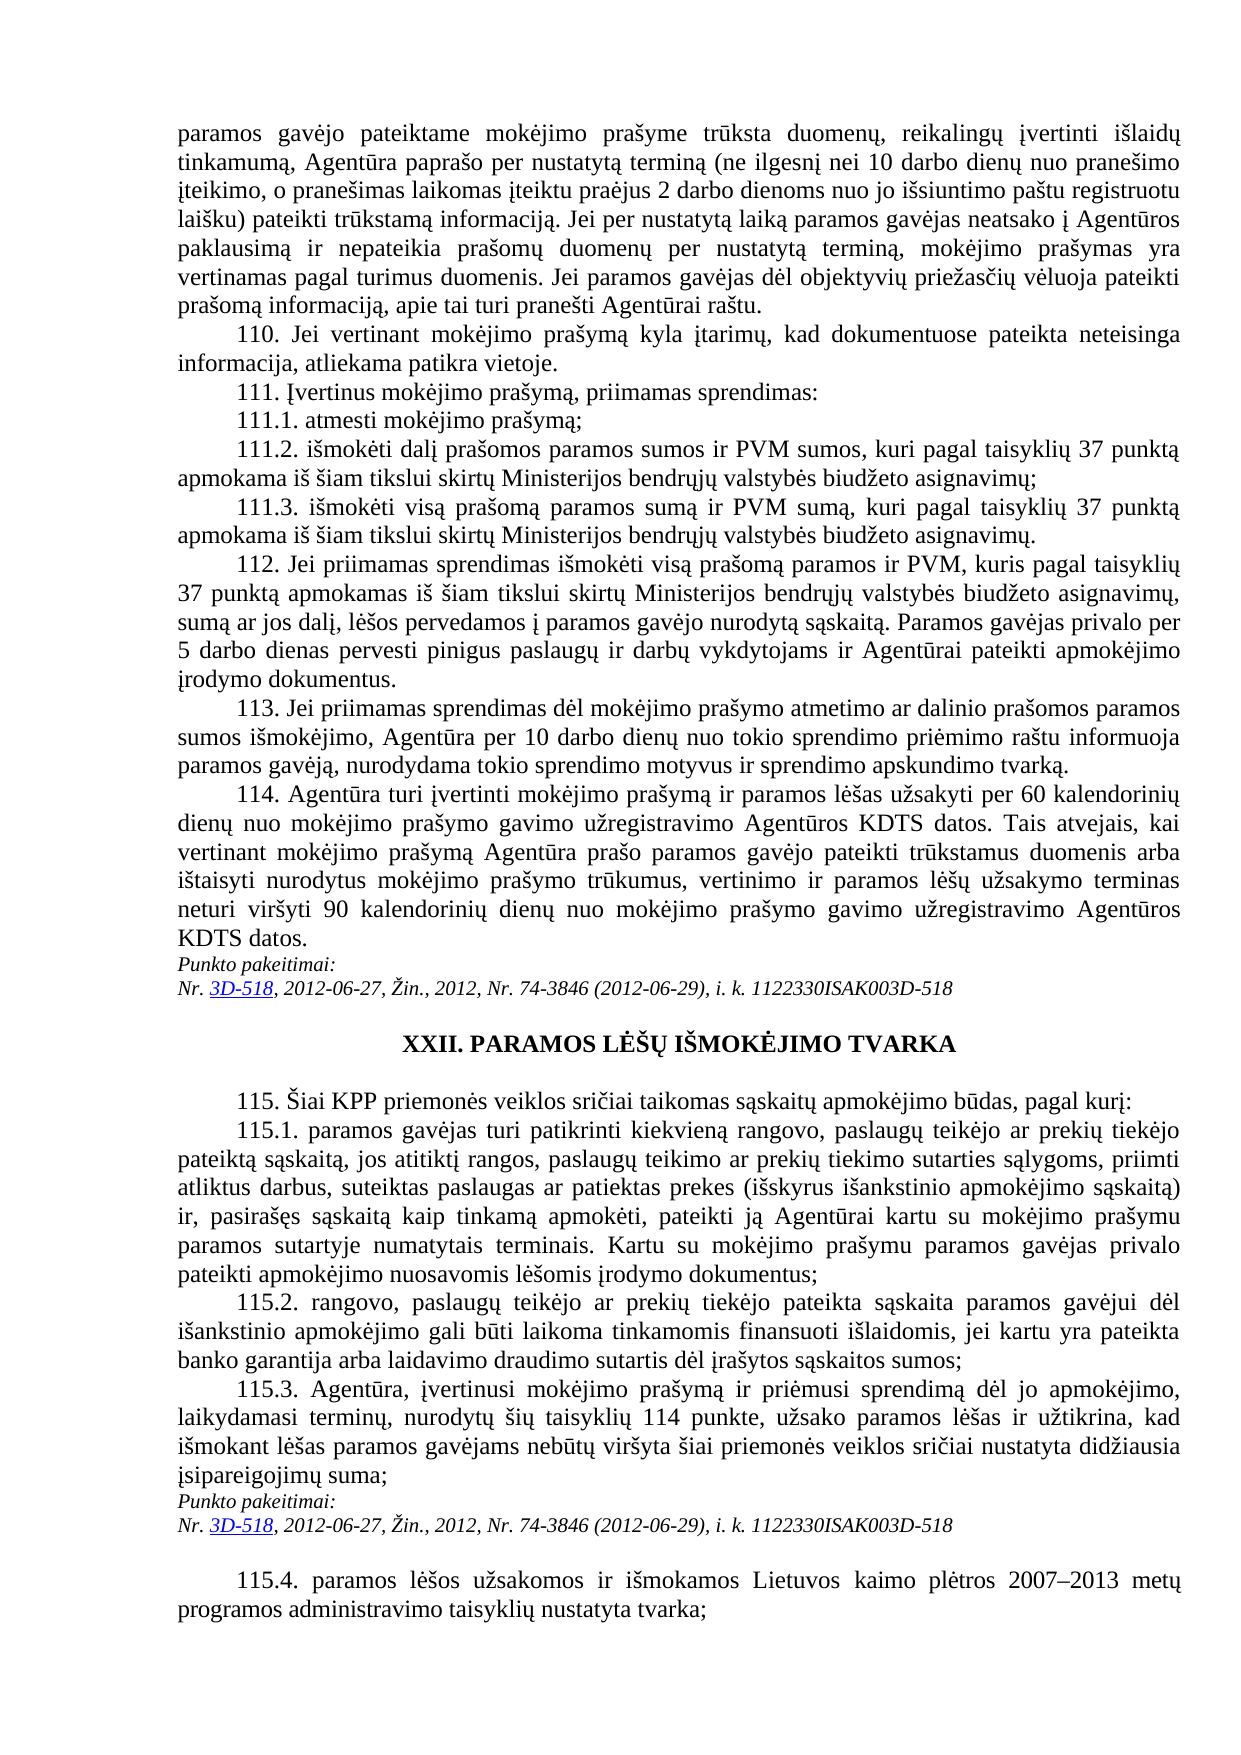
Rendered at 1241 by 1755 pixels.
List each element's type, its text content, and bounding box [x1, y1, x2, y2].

text 110. Jei vertinant mokėjimo prašymą kyla įtarimų, kad dokumentuose pateikta neteisinga informacija, atliekama patikra vietoje. [177, 319, 1181, 377]
text Nr. 3D-518, 2012-06-27, Žin., 2012, Nr. 74-3846 (2012-06-29), i. k. 1122330ISAK003D-518 [177, 976, 1181, 1000]
text paramos gavėjo pateiktame mokėjimo prašyme trūksta duomenų, reikalingų įvertinti išlaidų tinkamumą, Agentūra paprašo per nustatytą terminą (ne ilgesnį nei 10 darbo dienų nuo pranešimo įteikimo, o pranešimas laikomas įteiktu praėjus 2 darbo dienoms nuo jo išsiuntimo paštu registruotu laišku) pateikti trūkstamą informaciją. Jei per nustatytą laiką paramos gavėjas neatsako į Agentūros paklausimą ir nepateikia prašomų duomenų per nustatytą terminą, mokėjimo prašymas yra vertinamas pagal turimus duomenis. Jei paramos gavėjas dėl objektyvių priežasčių vėluoja pateikti prašomą informaciją, apie tai turi pranešti Agentūrai raštu. [177, 118, 1181, 319]
text Punkto pakeitimai: [177, 1489, 1181, 1513]
text 114. Agentūra turi įvertinti mokėjimo prašymą ir paramos lėšas užsakyti per 60 kalendorinių dienų nuo mokėjimo prašymo gavimo užregistravimo Agentūros KDTS datos. Tais atvejais, kai vertinant mokėjimo prašymą Agentūra prašo paramos gavėjo pateikti trūkstamus duomenis arba ištaisyti nurodytus mokėjimo prašymo trūkumus, vertinimo ir paramos lėšų užsakymo terminas neturi viršyti 90 kalendorinių dienų nuo mokėjimo prašymo gavimo užregistravimo Agentūros KDTS datos. [177, 779, 1181, 952]
text 115. Šiai KPP priemonės veiklos sričiai taikomas sąskaitų apmokėjimo būdas, pagal kurį: [177, 1086, 1181, 1115]
text Nr. 3D-518, 2012-06-27, Žin., 2012, Nr. 74-3846 (2012-06-29), i. k. 1122330ISAK003D-518 [177, 1513, 1181, 1537]
text 115.2. rangovo, paslaugų teikėjo ar prekių tiekėjo pateikta sąskaita paramos gavėjui dėl išankstinio apmokėjimo gali būti laikoma tinkamomis finansuoti išlaidomis, jei kartu yra pateikta banko garantija arba laidavimo draudimo sutartis dėl įrašytos sąskaitos sumos; [177, 1287, 1181, 1374]
text 112. Jei priimamas sprendimas išmokėti visą prašomą paramos ir PVM, kuris pagal taisyklių 37 punktą apmokamas iš šiam tikslui skirtų Ministerijos bendrųjų valstybės biudžeto asignavimų, sumą ar jos dalį, lėšos pervedamos į paramos gavėjo nurodytą sąskaitą. Paramos gavėjas privalo per 5 darbo dienas pervesti pinigus paslaugų ir darbų vykdytojams ir Agentūrai pateikti apmokėjimo įrodymo dokumentus. [177, 549, 1181, 693]
text 115.4. paramos lėšos užsakomos ir išmokamos Lietuvos kaimo plėtros 2007–2013 metų programos administravimo taisyklių nustatyta tvarka; [177, 1566, 1181, 1623]
text 115.3. Agentūra, įvertinusi mokėjimo prašymą ir priėmusi sprendimą dėl jo apmokėjimo, laikydamasi terminų, nurodytų šių taisyklių 114 punkte, užsako paramos lėšas ir užtikrina, kad išmokant lėšas paramos gavėjams nebūtų viršyta šiai priemonės veiklos sričiai nustatyta didžiausia įsipareigojimų suma; [177, 1374, 1181, 1489]
text 111.2. išmokėti dalį prašomos paramos sumos ir PVM sumos, kuri pagal taisyklių 37 punktą apmokama iš šiam tikslui skirtų Ministerijos bendrųjų valstybės biudžeto asignavimų; [177, 434, 1181, 492]
text Punkto pakeitimai: [177, 952, 1181, 976]
text 111.1. atmesti mokėjimo prašymą; [177, 406, 1181, 434]
text 111. Įvertinus mokėjimo prašymą, priimamas sprendimas: [177, 377, 1181, 406]
text 113. Jei priimamas sprendimas dėl mokėjimo prašymo atmetimo ar dalinio prašomos paramos sumos išmokėjimo, Agentūra per 10 darbo dienų nuo tokio sprendimo priėmimo raštu informuoja paramos gavėją, nurodydama tokio sprendimo motyvus ir sprendimo apskundimo tvarką. [177, 693, 1181, 779]
text XXII. PARAMOS LĖŠŲ IŠMOKĖJIMO TVARKA [177, 1029, 1181, 1057]
text 115.1. paramos gavėjas turi patikrinti kiekvieną rangovo, paslaugų teikėjo ar prekių tiekėjo pateiktą sąskaitą, jos atitiktį rangos, paslaugų teikimo ar prekių tiekimo sutarties sąlygoms, priimti atliktus darbus, suteiktas paslaugas ar patiektas prekes (išskyrus išankstinio apmokėjimo sąskaitą) ir, pasirašęs sąskaitą kaip tinkamą apmokėti, pateikti ją Agentūrai kartu su mokėjimo prašymu paramos sutartyje numatytais terminais. Kartu su mokėjimo prašymu paramos gavėjas privalo pateikti apmokėjimo nuosavomis lėšomis įrodymo dokumentus; [177, 1115, 1181, 1287]
text 111.3. išmokėti visą prašomą paramos sumą ir PVM sumą, kuri pagal taisyklių 37 punktą apmokama iš šiam tikslui skirtų Ministerijos bendrųjų valstybės biudžeto asignavimų. [177, 492, 1181, 549]
